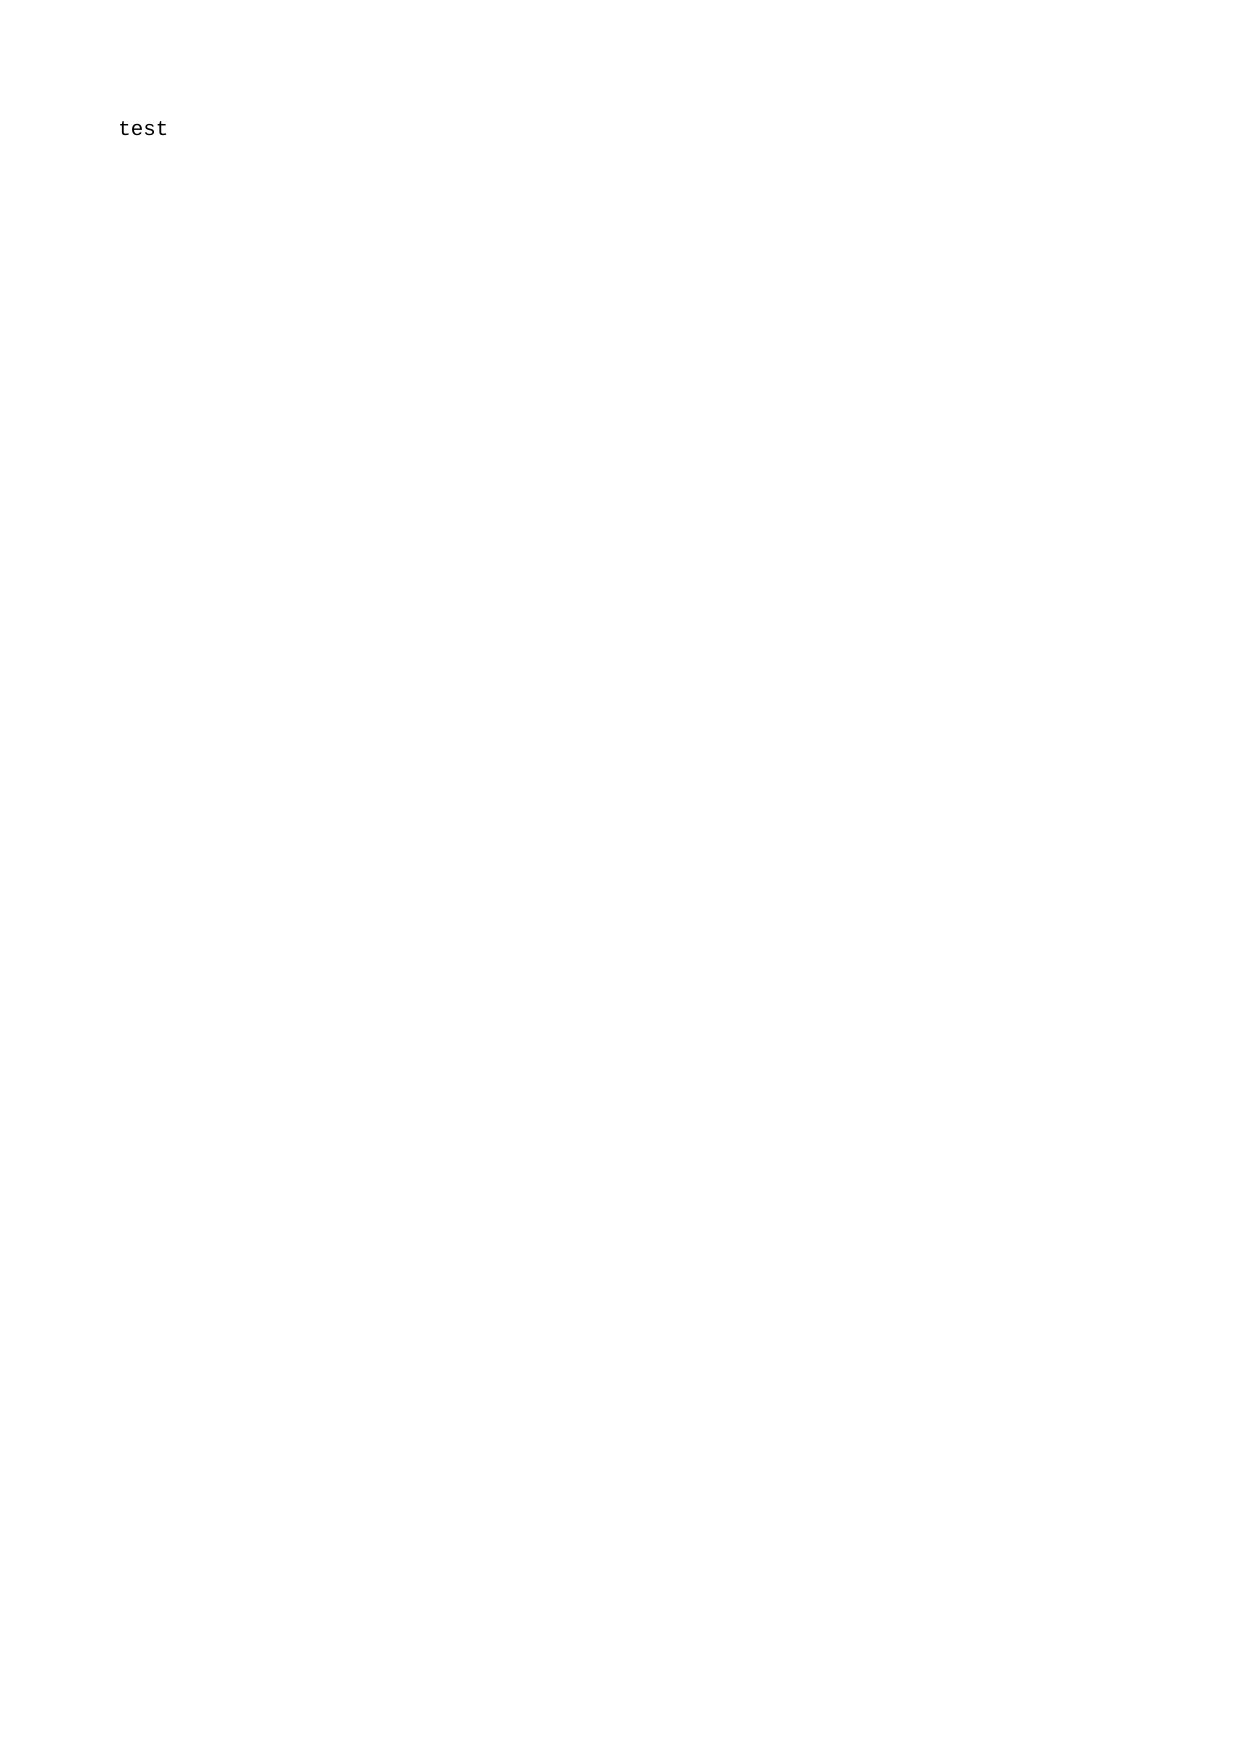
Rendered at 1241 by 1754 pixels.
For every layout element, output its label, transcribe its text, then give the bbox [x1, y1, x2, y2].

text test [118, 118, 1122, 142]
